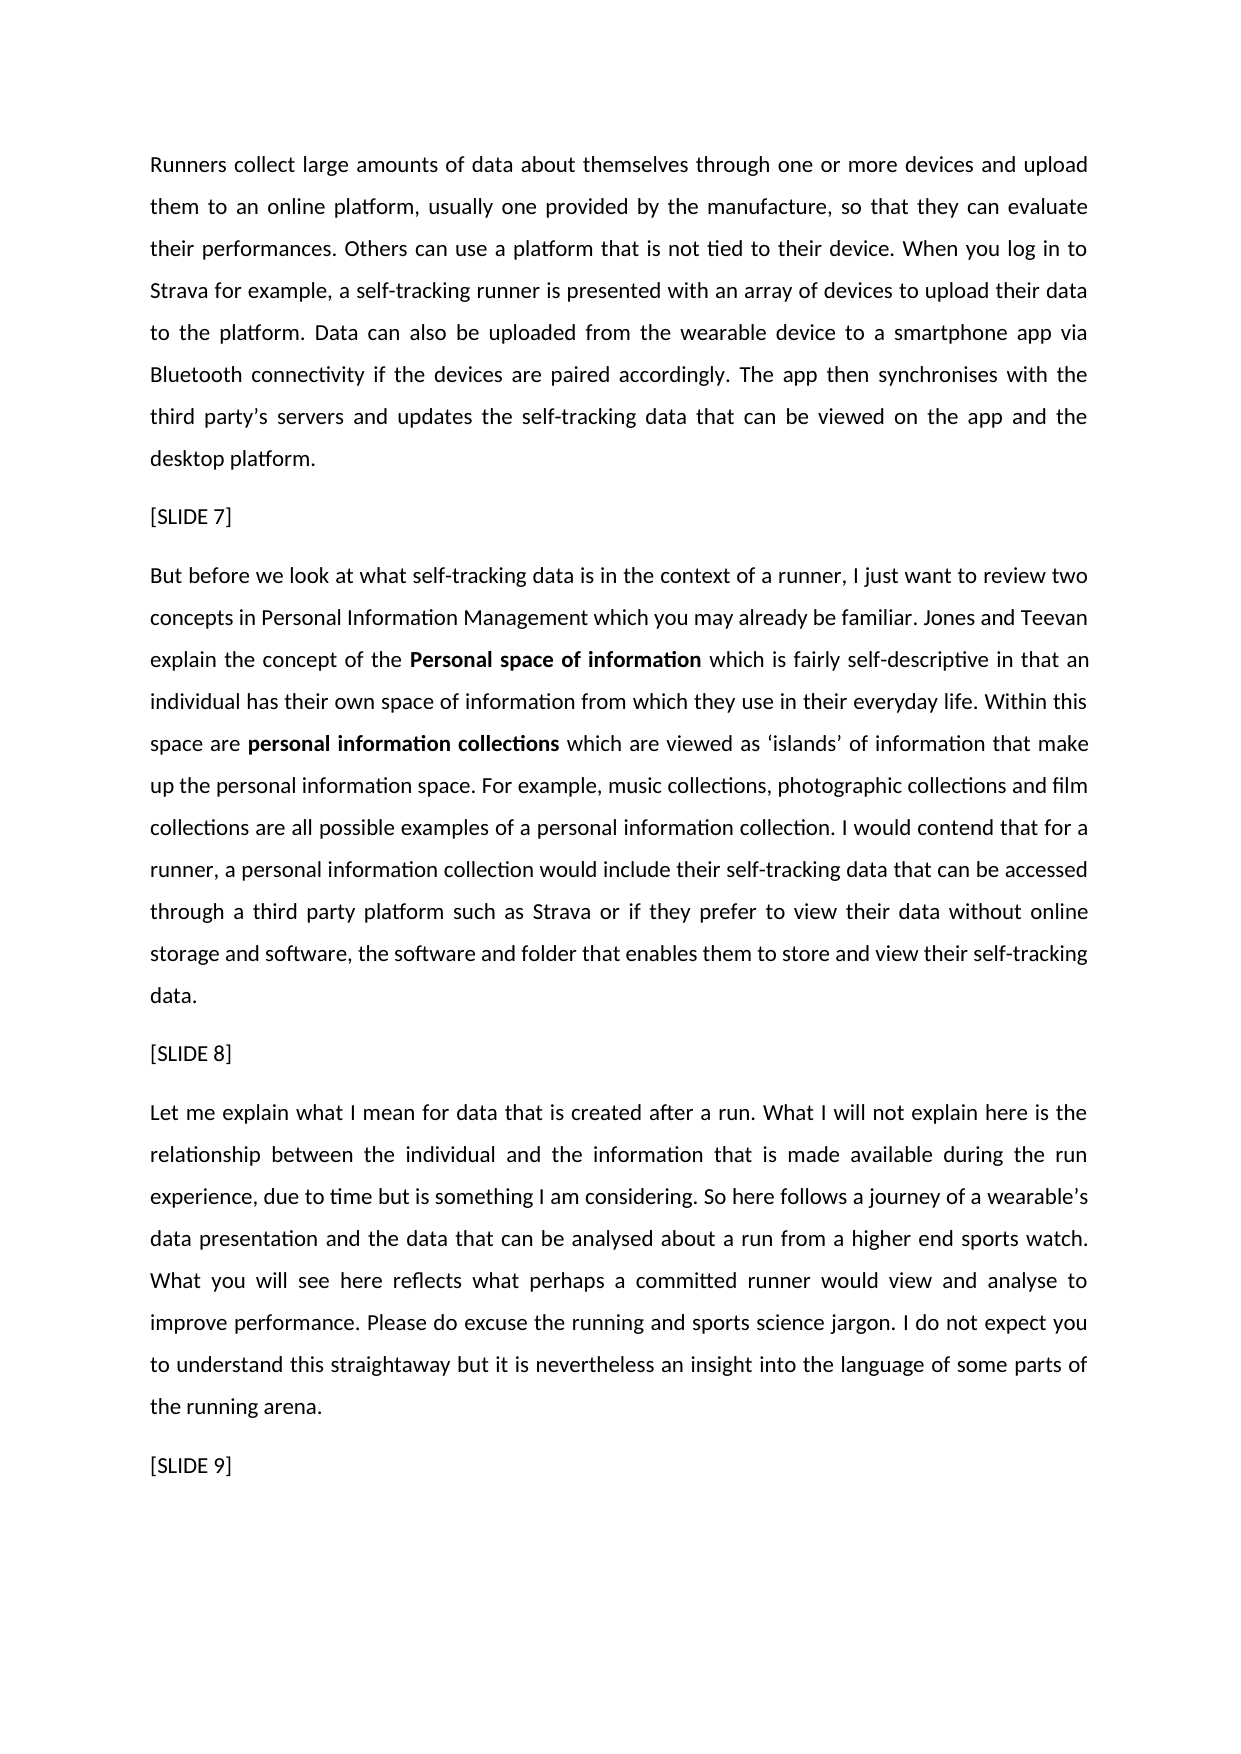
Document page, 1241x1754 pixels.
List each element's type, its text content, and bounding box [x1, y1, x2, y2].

text [SLIDE 7] [150, 502, 1090, 531]
text [SLIDE 8] [150, 1039, 1090, 1068]
text But before we look at what self-tracking data is in the context of a runner, I just want to review two concepts in Personal Information Management which you may already be familiar. Jones and Teevan explain the concept of the Personal space of information which is fairly self-descriptive in that an individual has their own space of information from which they use in their everyday life. Within this space are personal information collections which are viewed as ‘islands’ of information that make up the personal information space. For example, music collections, photographic collections and film collections are all possible examples of a personal information collection. I would contend that for a runner, a personal information collection would include their self-tracking data that can be accessed through a third party platform such as Strava or if they prefer to view their data without online storage and software, the software and folder that enables them to store and view their self-tracking data. [150, 561, 1090, 1009]
text Runners collect large amounts of data about themselves through one or more devices and upload them to an online platform, usually one provided by the manufacture, so that they can evaluate their performances. Others can use a platform that is not tied to their device. When you log in to Strava for example, a self-tracking runner is presented with an array of devices to upload their data to the platform. Data can also be uploaded from the wearable device to a smartphone app via Bluetooth connectivity if the devices are paired accordingly. The app then synchronises with the third party’s servers and updates the self-tracking data that can be viewed on the app and the desktop platform. [150, 150, 1090, 472]
text [SLIDE 9] [150, 1451, 1090, 1479]
text Let me explain what I mean for data that is created after a run. What I will not explain here is the relationship between the individual and the information that is made available during the run experience, due to time but is something I am considering. So here follows a journey of a wearable’s data presentation and the data that can be analysed about a run from a higher end sports watch. What you will see here reflects what perhaps a committed runner would view and analyse to improve performance. Please do excuse the running and sports science jargon. I do not expect you to understand this straightaway but it is nevertheless an insight into the language of some parts of the running arena. [150, 1098, 1090, 1420]
